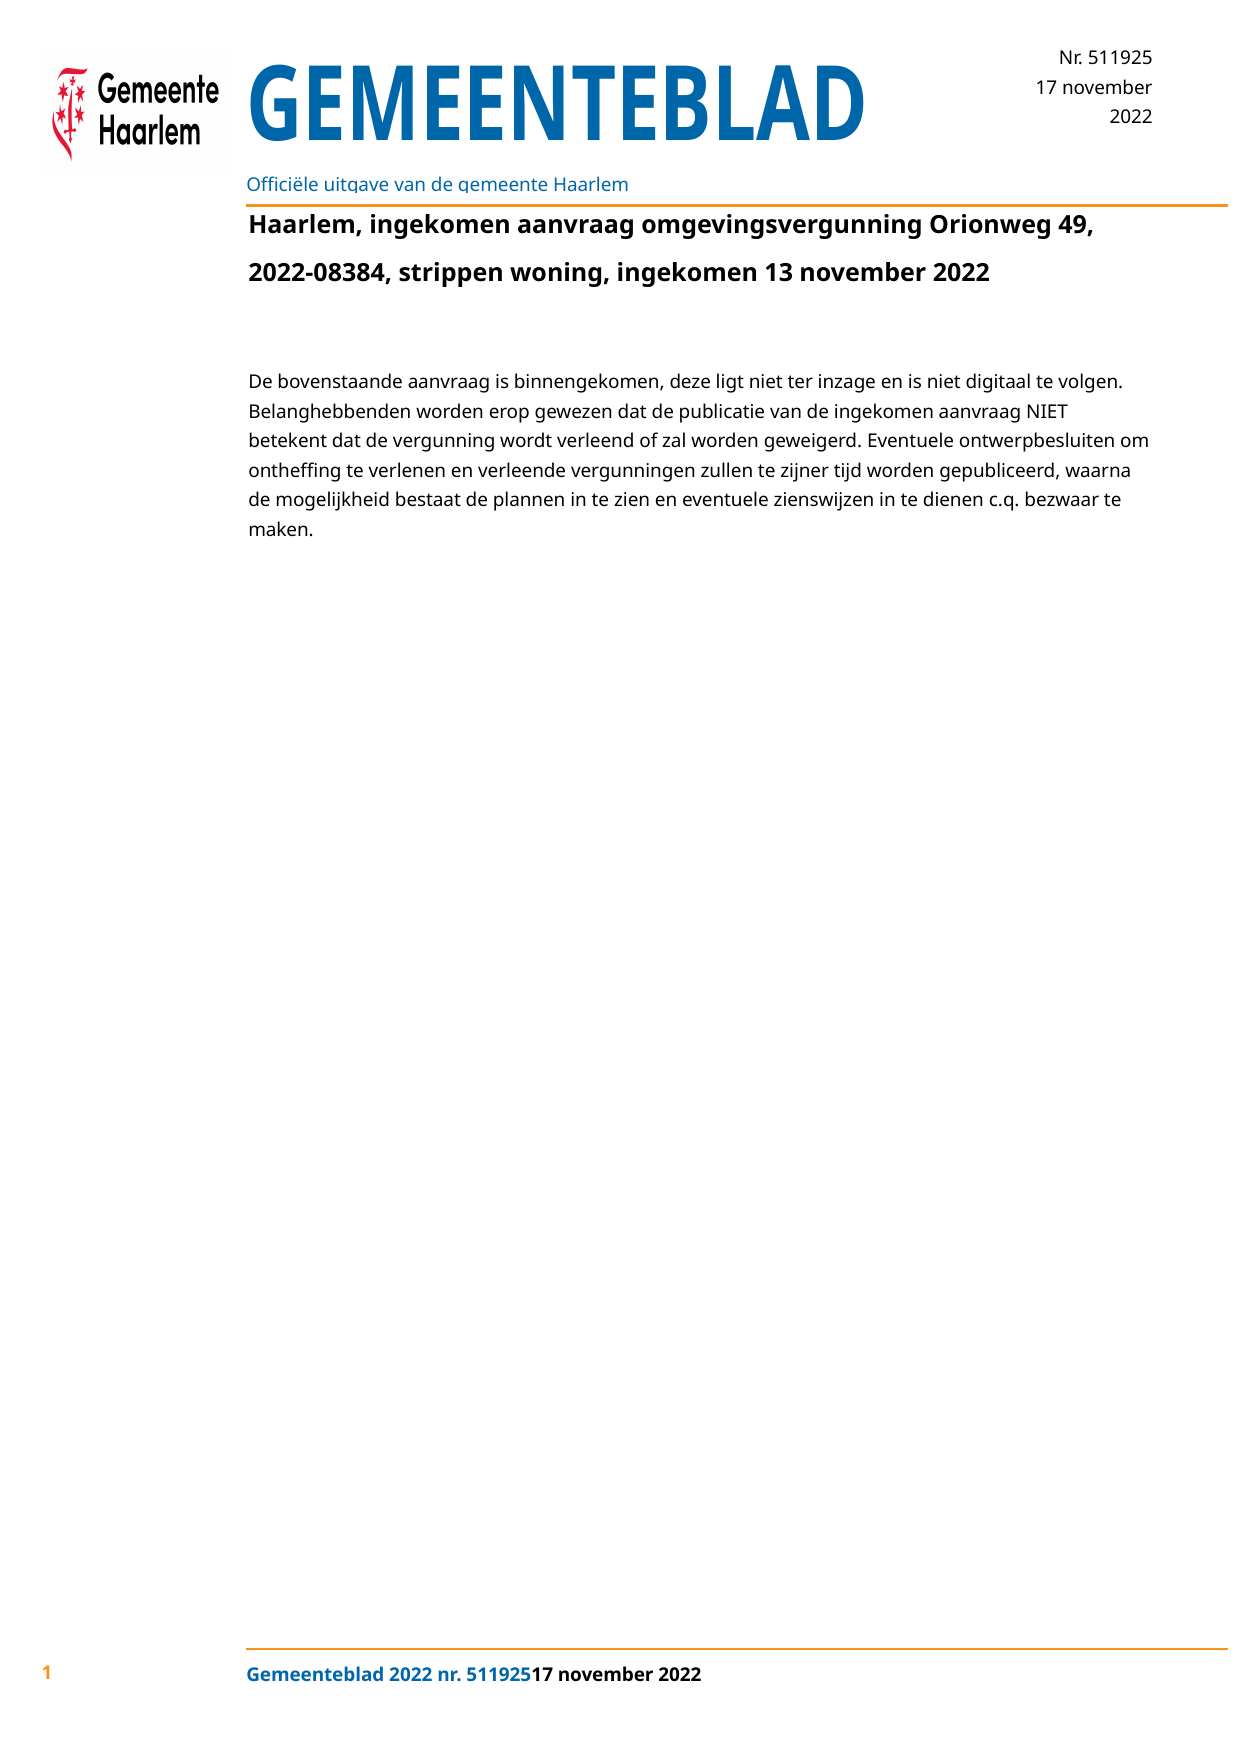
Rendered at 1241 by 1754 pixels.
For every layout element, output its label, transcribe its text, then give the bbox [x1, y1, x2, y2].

text De bovenstaande aanvraag is binnengekomen, deze ligt niet ter inzage en is niet digitaal te volgen. Belanghebbenden worden erop gewezen dat de publicatie van de ingekomen aanvraag NIET betekent dat de vergunning wordt verleend of zal worden geweigerd. Eventuele ontwerpbesluiten om ontheffing te verlenen en verleende vergunningen zullen te zijner tijd worden gepubliceerd, waarna de mogelijkheid bestaat de plannen in te zien en eventuele zienswijzen in te dienen c.q. bezwaar te maken. [248, 368, 1152, 542]
text Haarlem, ingekomen aanvraag omgevingsvergunning Orionweg 49, 2022-08384, strippen woning, ingekomen 13 november 2022 [248, 207, 1152, 288]
picture [41, 47, 231, 172]
